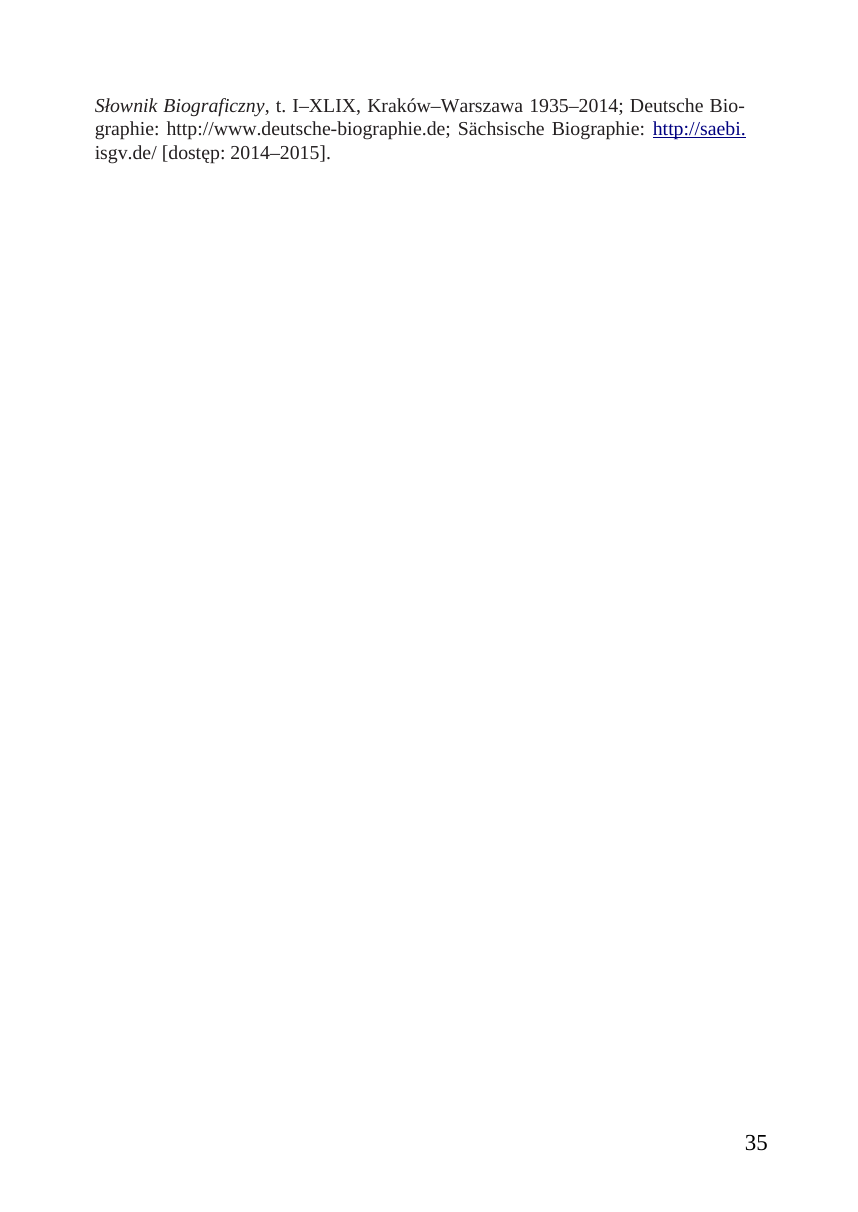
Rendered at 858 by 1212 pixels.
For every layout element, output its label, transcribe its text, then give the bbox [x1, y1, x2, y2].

text Słownik Biograficzny, t. I–XLIX, Kraków–Warszawa 1935–2014; Deutsche Bio- graphie: http://www.deutsche-biographie.de; Sächsische Biographie: http://saebi. isgv.de/ [dostęp: 2014–2015]. [94, 94, 745, 163]
